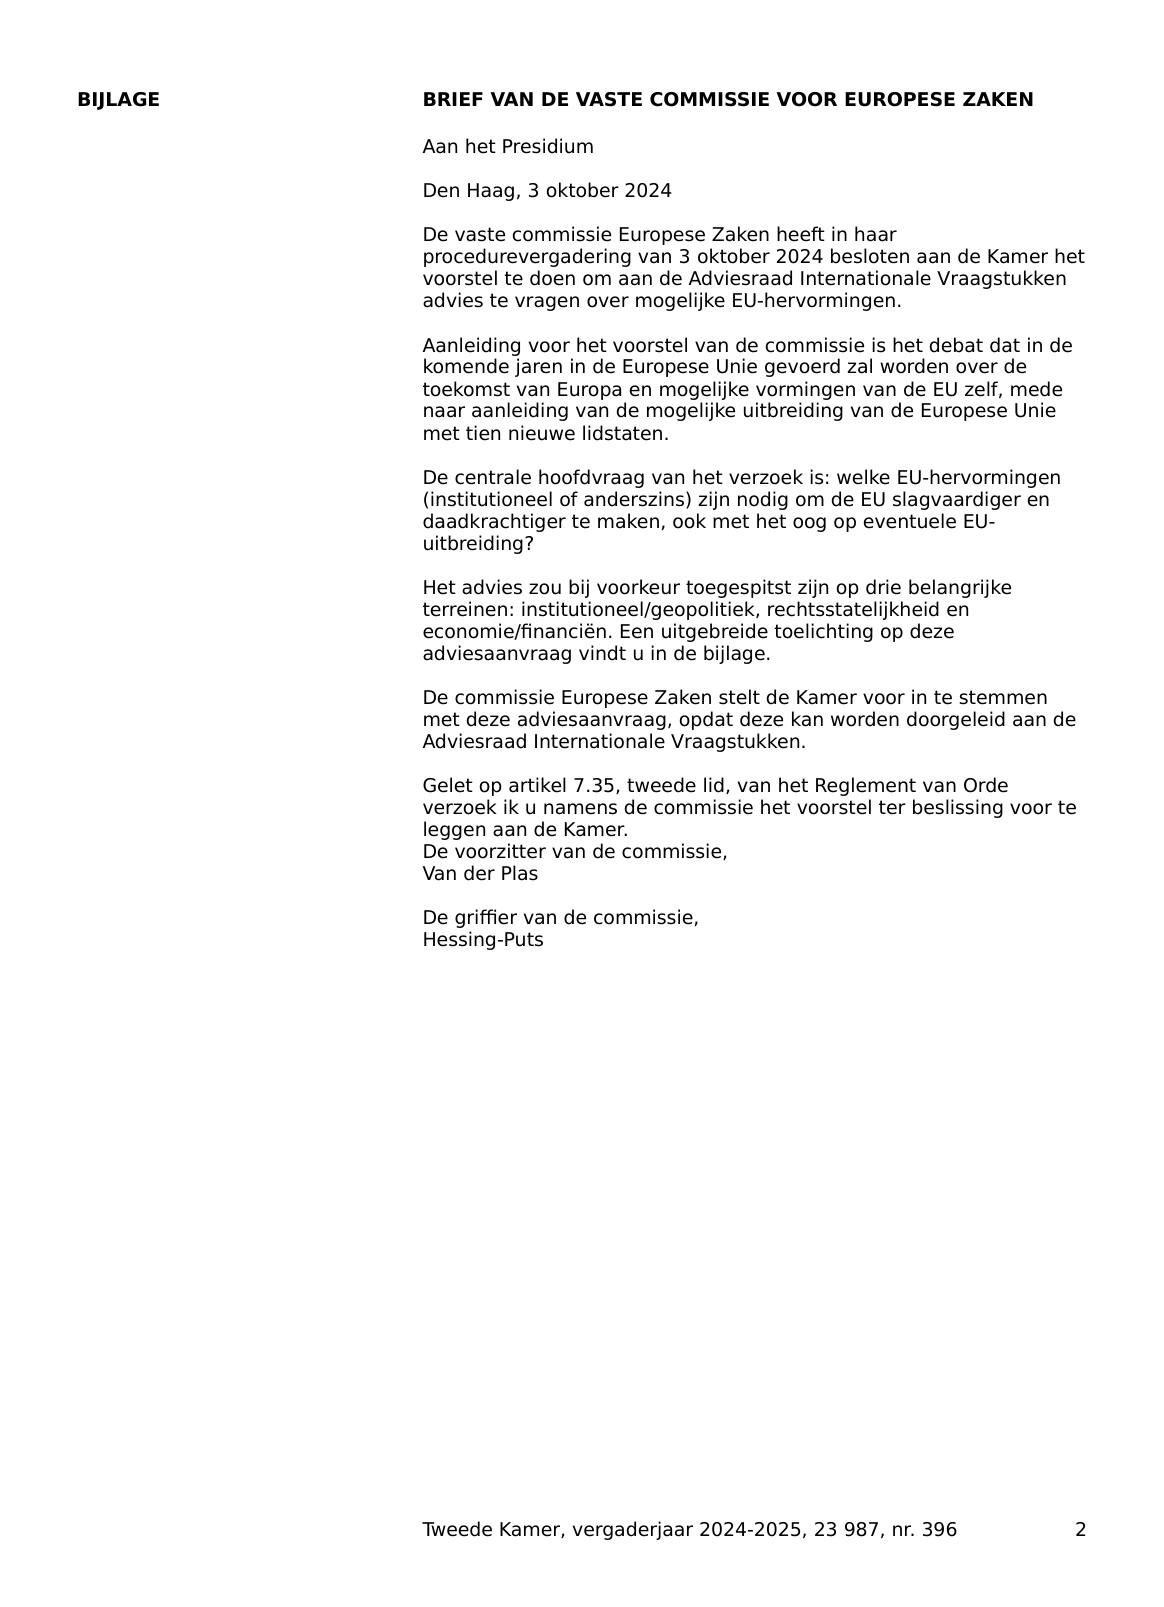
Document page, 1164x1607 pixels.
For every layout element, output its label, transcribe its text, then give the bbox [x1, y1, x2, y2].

text Het advies zou bij voorkeur toegespitst zijn op drie belangrijke terreinen: institutioneel/geopolitiek, rechtsstatelijkheid en economie/financiën. Een uitgebreide toelichting op deze adviesaanvraag vindt u in de bijlage. [422, 577, 1087, 664]
text Gelet op artikel 7.35, tweede lid, van het Reglement van Orde verzoek ik u namens de commissie het voorstel ter beslissing voor te leggen aan de Kamer. [422, 775, 1087, 841]
text De voorzitter van de commissie, Van der Plas [422, 841, 1087, 885]
text De vaste commissie Europese Zaken heeft in haar procedurevergadering van 3 oktober 2024 besloten aan de Kamer het voorstel te doen om aan de Adviesraad Internationale Vraagstukken advies te vragen over mogelijke EU-hervormingen. [422, 224, 1087, 312]
text De commissie Europese Zaken stelt de Kamer voor in te stemmen met deze adviesaanvraag, opdat deze kan worden doorgeleid aan de Adviesraad Internationale Vraagstukken. [422, 687, 1087, 753]
text De centrale hoofdvraag van het verzoek is: welke EU-hervormingen (institutioneel of anderszins) zijn nodig om de EU slagvaardiger en daadkrachtiger te maken, ook met het oog op eventuele EU-uitbreiding? [422, 467, 1087, 554]
subtitle BIJLAGE BRIEF VAN DE VASTE COMMISSIE VOOR EUROPESE ZAKEN [77, 89, 1087, 111]
text Aanleiding voor het voorstel van de commissie is het debat dat in de komende jaren in de Europese Unie gevoerd zal worden over de toekomst van Europa en mogelijke vormingen van de EU zelf, mede naar aanleiding van de mogelijke uitbreiding van de Europese Unie met tien nieuwe lidstaten. [422, 334, 1087, 444]
text Aan het Presidium [422, 136, 1087, 158]
text Den Haag, 3 oktober 2024 [422, 180, 1087, 202]
text De griffier van de commissie, Hessing-Puts [422, 907, 1087, 951]
